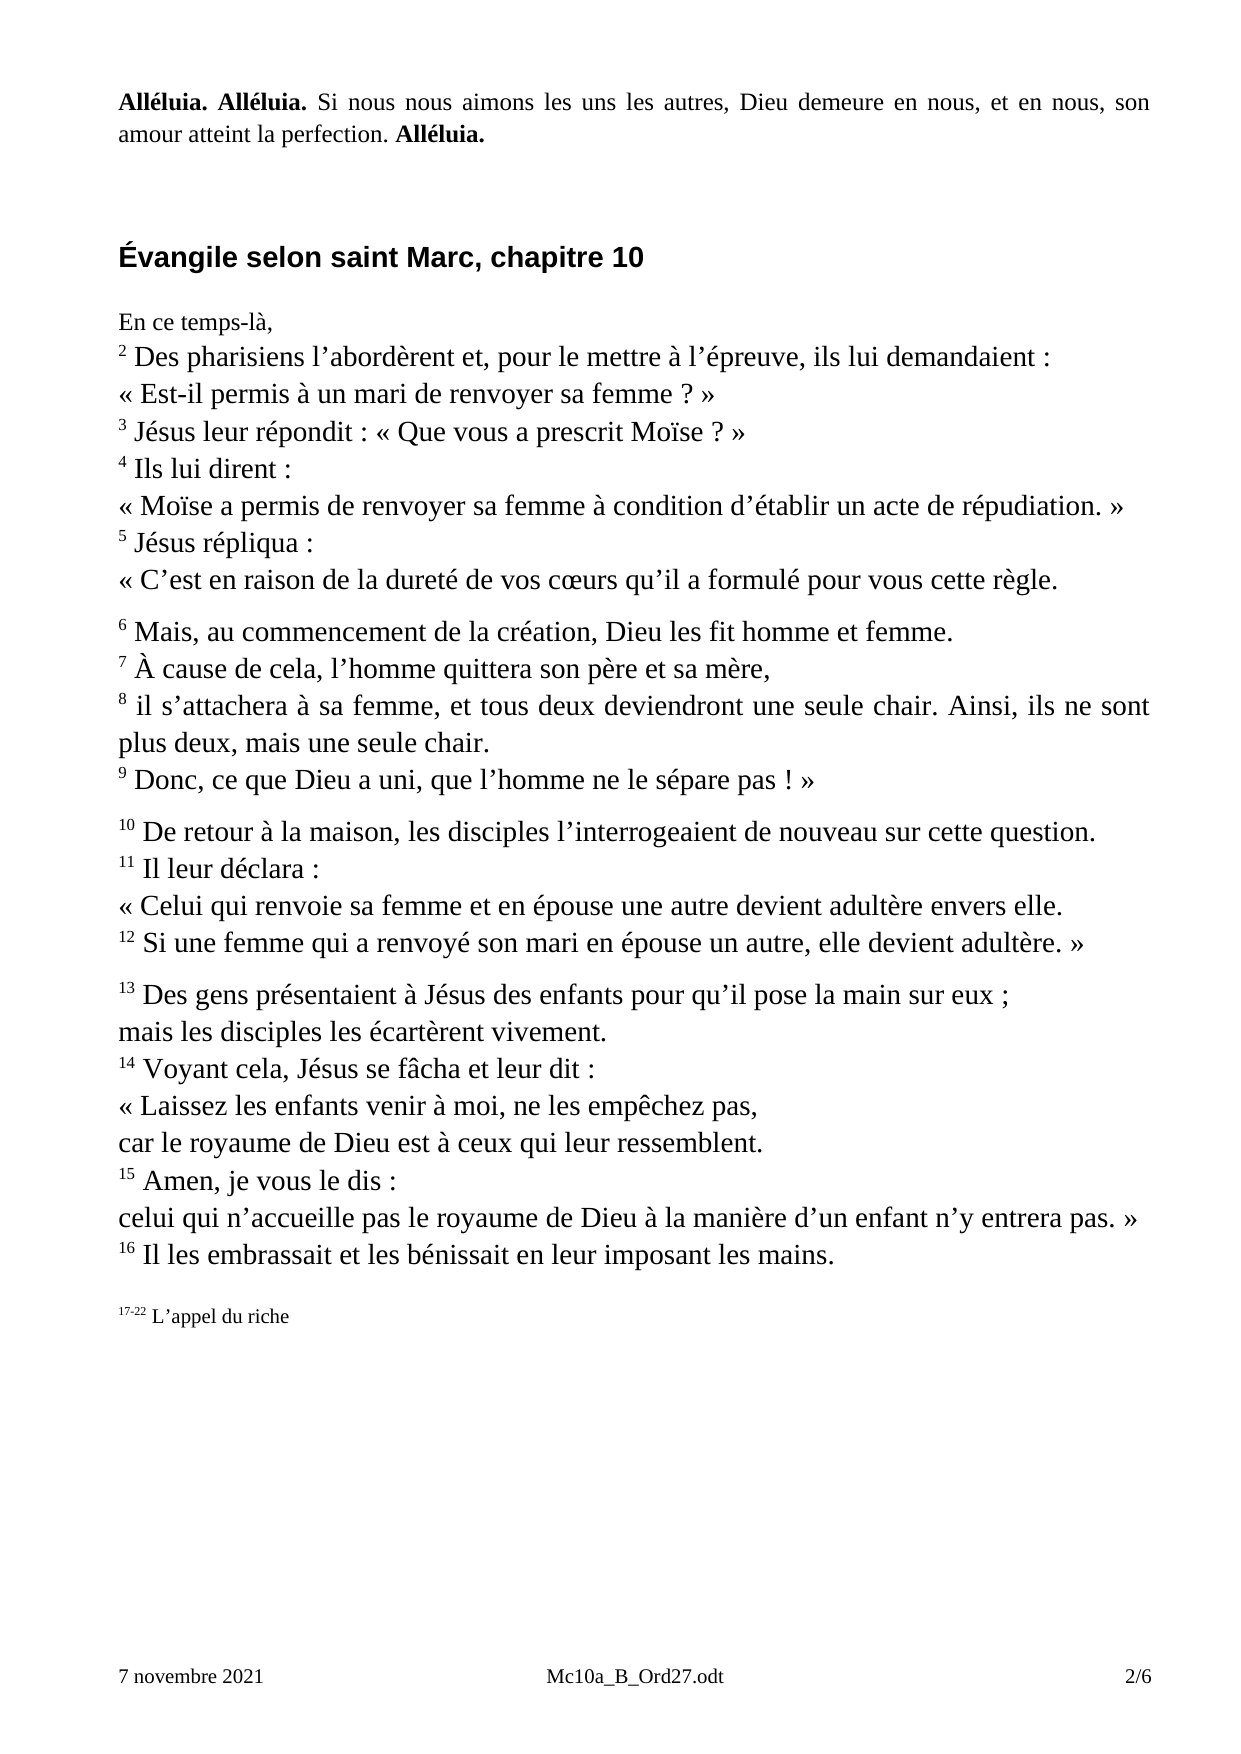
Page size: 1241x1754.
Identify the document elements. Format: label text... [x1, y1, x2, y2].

text 7 À cause de cela, l’homme quittera son père et sa mère, [118, 652, 1152, 684]
text En ce temps-là, [118, 308, 1152, 336]
text 2 Des pharisiens l’abordèrent et, pour le mettre à l’épreuve, ils lui demandaient : [118, 341, 1152, 373]
text « Celui qui renvoie sa femme et en épouse une autre devient adultère envers elle. [118, 889, 1152, 922]
text « Moïse a permis de renvoyer sa femme à condition d’établir un acte de répudiation. » [118, 489, 1152, 521]
subtitle Évangile selon saint Marc, chapitre 10 [118, 241, 1152, 274]
text 3 Jésus leur répondit : « Que vous a prescrit Moïse ? » [118, 415, 1152, 447]
text 15 Amen, je vous le dis : [118, 1164, 1152, 1196]
text « C’est en raison de la dureté de vos cœurs qu’il a formulé pour vous cette règle. [118, 563, 1152, 596]
text « Laissez les enfants venir à moi, ne les empêchez pas, [118, 1090, 1152, 1122]
text car le royaume de Dieu est à ceux qui leur ressemblent. [118, 1127, 1152, 1159]
text 6 Mais, au commencement de la création, Dieu les fit homme et femme. [118, 615, 1152, 647]
text 17-22 L’appel du riche [118, 1304, 1152, 1328]
text 5 Jésus répliqua : [118, 526, 1152, 558]
text 14 Voyant cela, Jésus se fâcha et leur dit : [118, 1053, 1152, 1085]
text 4 Ils lui dirent : [118, 452, 1152, 484]
text 11 Il leur déclara : [118, 852, 1152, 885]
text 8 il s’attachera à sa femme, et tous deux deviendront une seule chair. Ainsi, ils ne sont plus deux, mais une seule chair. [118, 689, 1152, 759]
text 13 Des gens présentaient à Jésus des enfants pour qu’il pose la main sur eux ; [118, 978, 1152, 1011]
text Alléluia. Alléluia. Si nous nous aimons les uns les autres, Dieu demeure en nous, et en nous, son amour atteint la perfection. Alléluia. [118, 88, 1152, 148]
text celui qui n’accueille pas le royaume de Dieu à la manière d’un enfant n’y entrera pas. » [118, 1201, 1152, 1233]
text mais les disciples les écartèrent vivement. [118, 1016, 1152, 1048]
text 12 Si une femme qui a renvoyé son mari en épouse un autre, elle devient adultère. » [118, 927, 1152, 959]
text « Est-il permis à un mari de renvoyer sa femme ? » [118, 378, 1152, 410]
text 9 Donc, ce que Dieu a uni, que l’homme ne le sépare pas ! » [118, 763, 1152, 796]
text 16 Il les embrassait et les bénissait en leur imposant les mains. [118, 1238, 1152, 1270]
text 10 De retour à la maison, les disciples l’interrogeaient de nouveau sur cette question. [118, 815, 1152, 848]
